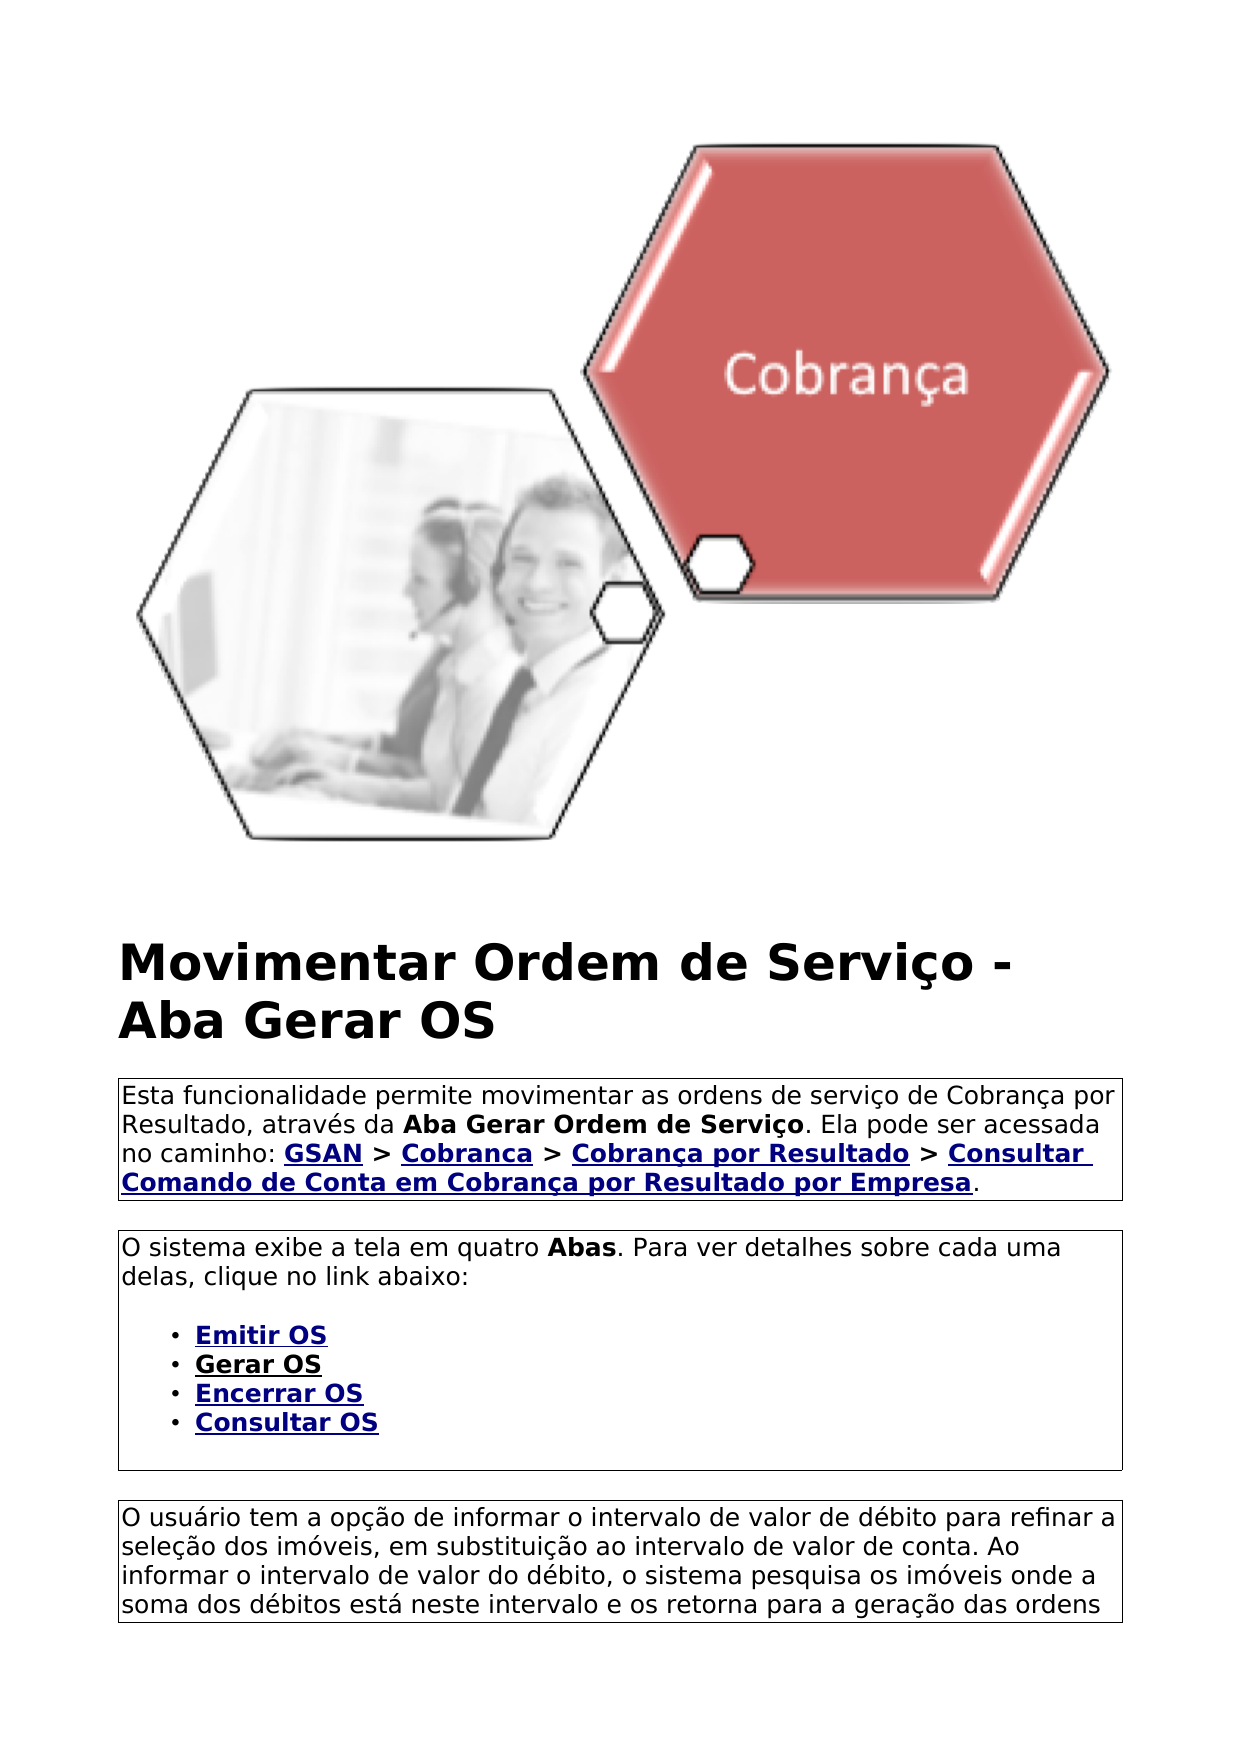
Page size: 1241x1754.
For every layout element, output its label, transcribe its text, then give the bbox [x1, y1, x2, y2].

picture [118, 118, 1123, 868]
subtitle Movimentar Ordem de Serviço - Aba Gerar OS [118, 934, 1122, 1051]
table_header O sistema exibe a tela em quatro Abas. Para ver detalhes sobre cada uma delas, clique no link abaixo: Emitir OS Gerar OS Encerrar OS Consultar OS [119, 1231, 1122, 1470]
table_header O usuário tem a opção de informar o intervalo de valor de débito para refinar a seleção dos imóveis, em substituição ao intervalo de valor de conta. Ao informar o intervalo de valor do débito, o sistema pesquisa os imóveis onde a soma dos débitos está neste intervalo e os retorna para a geração das ordens [119, 1501, 1122, 1622]
table_header Esta funcionalidade permite movimentar as ordens de serviço de Cobrança por Resultado, através da Aba Gerar Ordem de Serviço. Ela pode ser acessada no caminho: GSAN > Cobranca > Cobrança por Resultado > Consultar Comando de Conta em Cobrança por Resultado por Empresa. [119, 1079, 1122, 1200]
